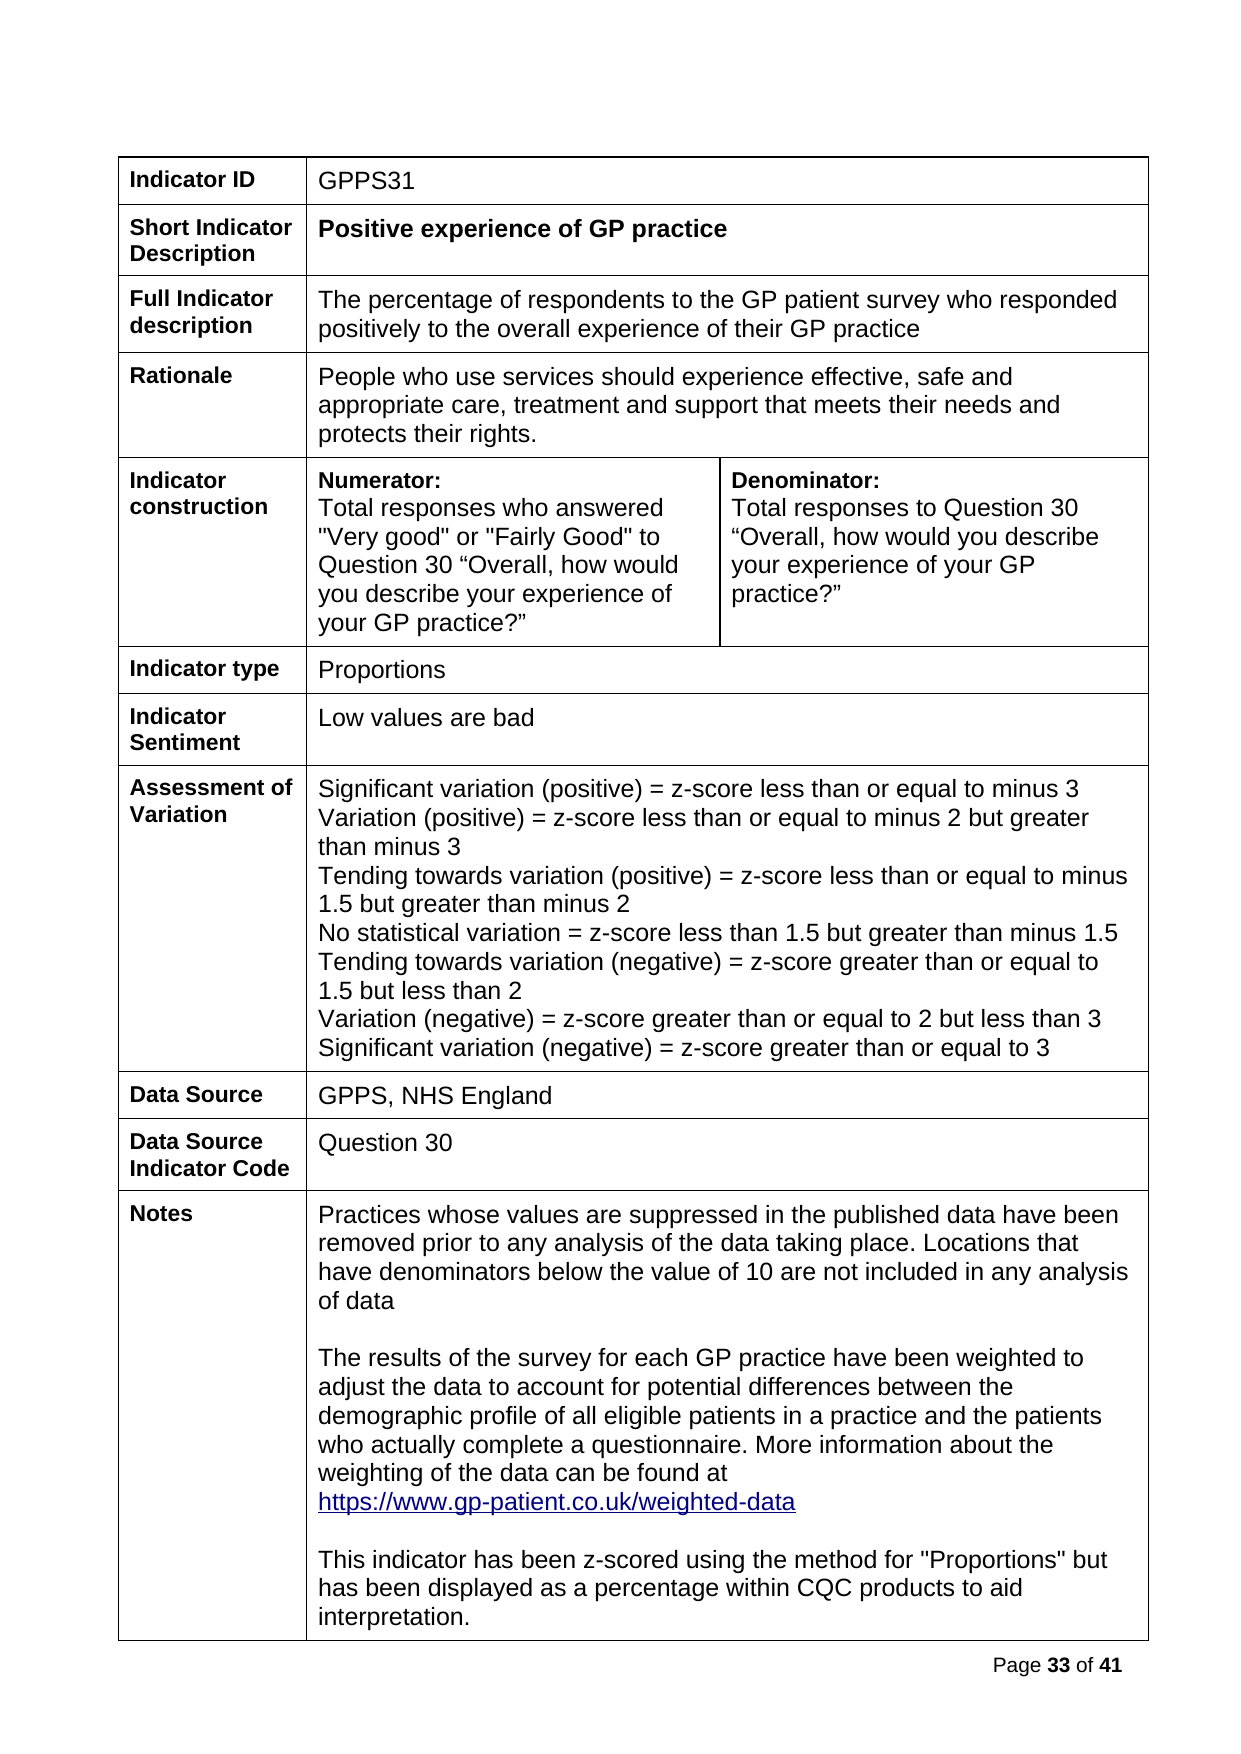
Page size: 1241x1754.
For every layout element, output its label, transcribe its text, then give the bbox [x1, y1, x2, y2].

table_cell The percentage of respondents to the GP patient survey who responded positively to the overall experience of their GP practice [307, 276, 1148, 352]
table_cell Indicator type [119, 647, 306, 693]
table_header Indicator ID [119, 158, 306, 204]
table_cell Rationale [119, 353, 306, 457]
table_cell Full Indicator description [119, 276, 306, 352]
table_cell Notes [119, 1191, 306, 1640]
table_cell Proportions [307, 647, 1148, 693]
table_cell Low values are bad [307, 694, 1148, 764]
table_cell Indicator Sentiment [119, 694, 306, 764]
table_cell Numerator: Total responses who answered "Very good" or "Fairly Good" to Question 30 “Overall, how would you describe your experience of your GP practice?” [307, 458, 719, 646]
table_cell Practices whose values are suppressed in the published data have been removed prior to any analysis of the data taking place. Locations that have denominators below the value of 10 are not included in any analysis of data The results of the survey for each GP practice have been weighted to adjust the data to account for potential differences between the demographic profile of all eligible patients in a practice and the patients who actually complete a questionnaire. More information about the weighting of the data can be found at https://www.gp-patient.co.uk/weighted-data This indicator has been z-scored using the method for "Proportions" but has been displayed as a percentage within CQC products to aid interpretation. [307, 1191, 1148, 1640]
table_cell Short Indicator Description [119, 205, 306, 275]
table_cell GPPS, NHS England [307, 1072, 1148, 1118]
table_cell Significant variation (positive) = z-score less than or equal to minus 3 Variation (positive) = z-score less than or equal to minus 2 but greater than minus 3 Tending towards variation (positive) = z-score less than or equal to minus 1.5 but greater than minus 2 No statistical variation = z-score less than 1.5 but greater than minus 1.5 Tending towards variation (negative) = z-score greater than or equal to 1.5 but less than 2 Variation (negative) = z-score greater than or equal to 2 but less than 3 Significant variation (negative) = z-score greater than or equal to 3 [307, 766, 1148, 1071]
table_cell Question 30 [307, 1119, 1148, 1190]
table_cell Positive experience of GP practice [307, 205, 1148, 275]
table_cell Denominator: Total responses to Question 30 “Overall, how would you describe your experience of your GP practice?” [721, 458, 1148, 646]
table_cell People who use services should experience effective, safe and appropriate care, treatment and support that meets their needs and protects their rights. [307, 353, 1148, 457]
table_cell Indicator construction [119, 458, 306, 646]
table_header GPPS31 [307, 158, 1148, 204]
table_cell Assessment of Variation [119, 766, 306, 1071]
table_cell Data Source [119, 1072, 306, 1118]
table_cell Data Source Indicator Code [119, 1119, 306, 1190]
